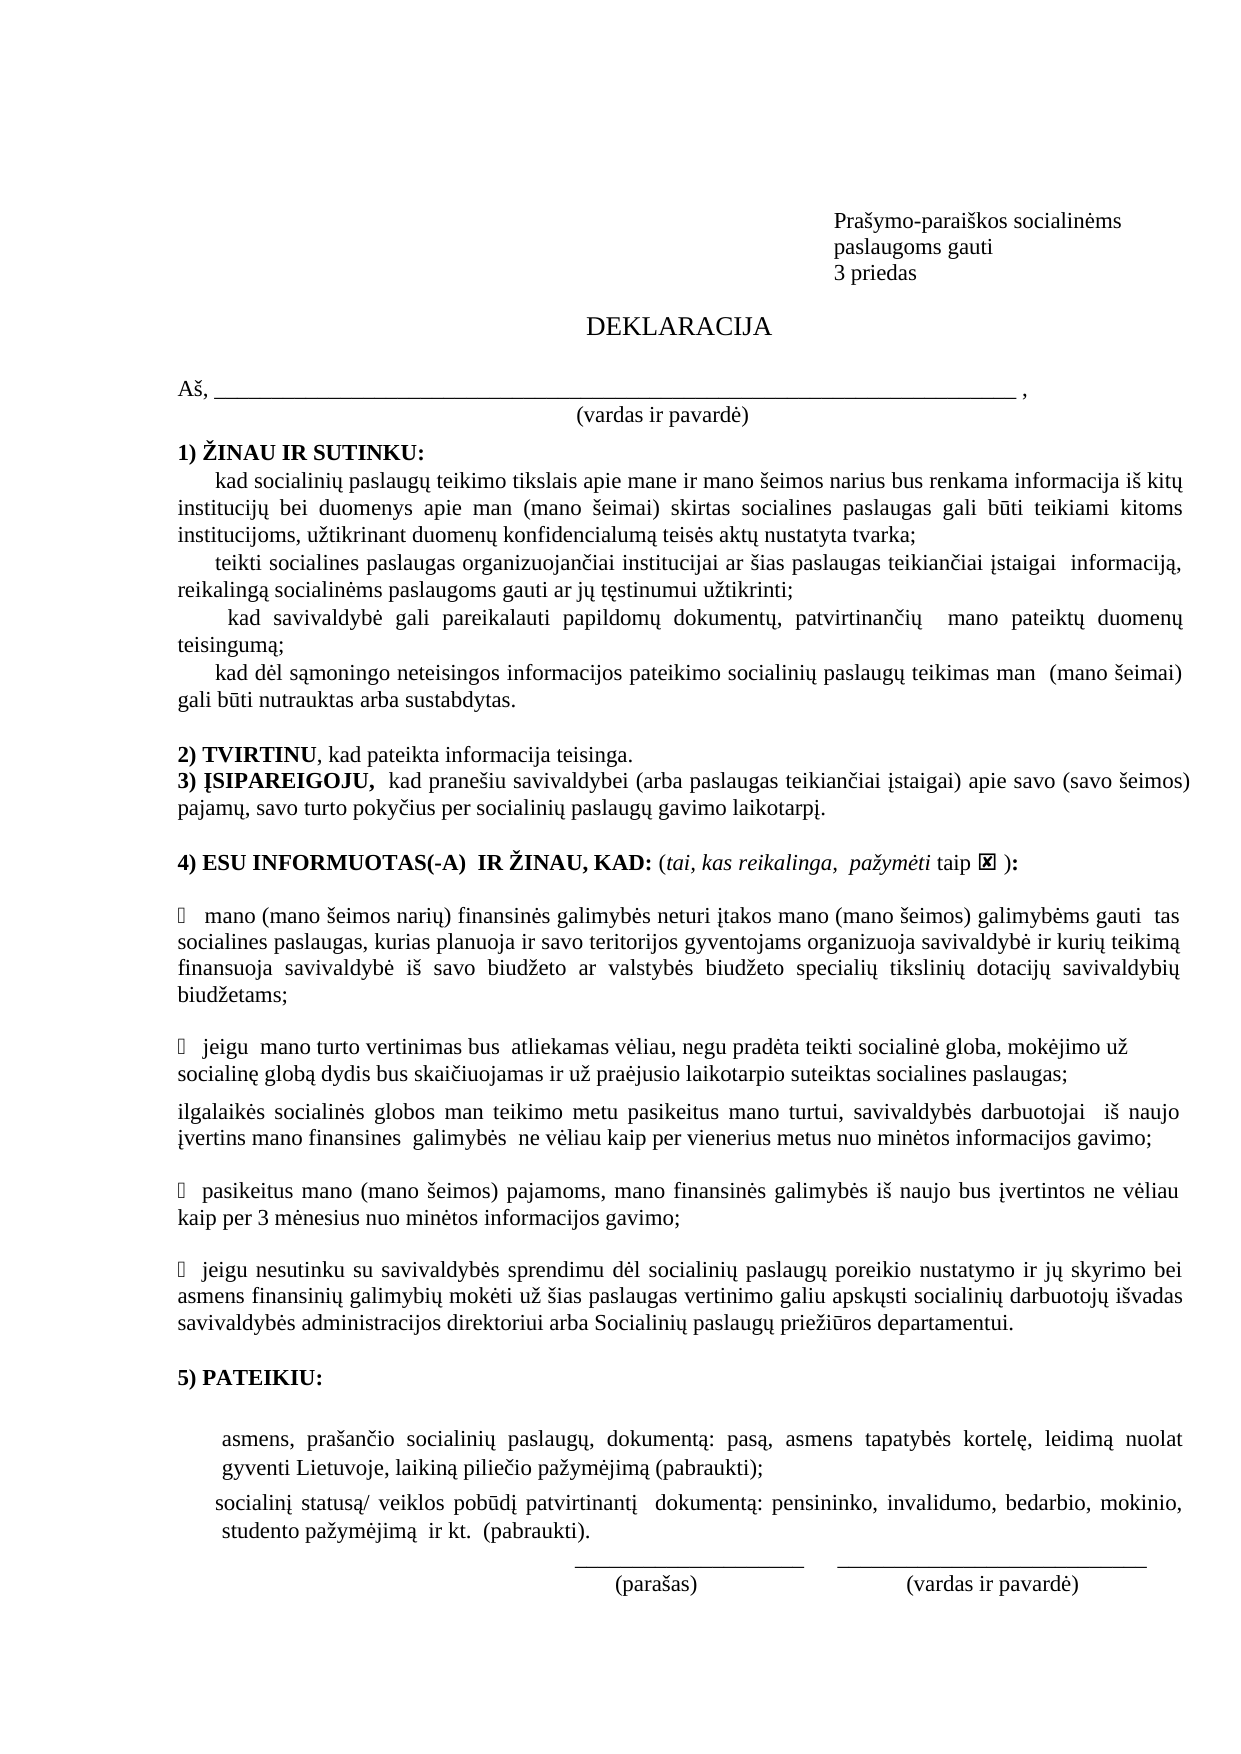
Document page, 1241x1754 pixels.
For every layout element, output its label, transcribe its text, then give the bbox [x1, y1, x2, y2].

text 3) ĮSIPAREIGOJU, kad pranešiu savivaldybei (arba paslaugas teikiančiai įstaigai) apie savo (savo šeimos) pajamų, savo turto pokyčius per socialinių paslaugų gavimo laikotarpį. [177, 767, 1192, 820]
text 4) ESU INFORMUOTAS(-A) IR ŽINAU, KAD: (tai, kas reikalinga, pažymėti taip  ): [177, 849, 1184, 875]
table_header [177, 1544, 563, 1596]
text  kad savivaldybė gali pareikalauti papildomų dokumentų, patvirtinančių mano pateiktų duomenų teisingumą; [177, 602, 1184, 657]
table_header ___________________________ (vardas ir pavardė) [826, 1544, 1193, 1596]
text 5) Pateikiu: [177, 1364, 1181, 1390]
text 3 priedas [833, 259, 1139, 286]
table_header ____________________ (parašas) [564, 1544, 826, 1596]
text  asmens, prašančio socialinių paslaugų, dokumentą: pasą, asmens tapatybės kortelę, leidimą nuolat gyventi Lietuvoje, laikiną piliečio pažymėjimą (pabraukti); [177, 1417, 1184, 1480]
text Aš, ______________________________________________________________________ , [177, 374, 1192, 401]
text  pasikeitus mano (mano šeimos) pajamoms, mano finansinės galimybės iš naujo bus įvertintos ne vėliau kaip per 3 mėnesius nuo minėtos informacijos gavimo; [177, 1177, 1181, 1230]
text  mano (mano šeimos narių) finansinės galimybės neturi įtakos mano (mano šeimos) galimybėms gauti tas socialines paslaugas, kurias planuoja ir savo teritorijos gyventojams organizuoja savivaldybė ir kurių teikimą finansuoja savivaldybė iš savo biudžeto ar valstybės biudžeto specialių tikslinių dotacijų savivaldybių biudžetams; [177, 902, 1181, 1007]
text ilgalaikės socialinės globos man teikimo metu pasikeitus mano turtui, savivaldybės darbuotojai iš naujo įvertins mano finansines galimybės ne vėliau kaip per vienerius metus nuo minėtos informacijos gavimo; [177, 1098, 1181, 1151]
text  jeigu mano turto vertinimas bus atliekamas vėliau, negu pradėta teikti socialinė globa, mokėjimo už socialinę globą dydis bus skaičiuojamas ir už praėjusio laikotarpio suteiktas socialines paslaugas; [177, 1033, 1181, 1086]
text 1) ŽINAU IR SUTINKU: [177, 439, 1192, 466]
text  kad socialinių paslaugų teikimo tikslais apie mane ir mano šeimos narius bus renkama informacija iš kitų institucijų bei duomenys apie man (mano šeimai) skirtas socialines paslaugas gali būti teikiami kitoms institucijoms, užtikrinant duomenų konfidencialumą teisės aktų nustatyta tvarka; [177, 466, 1184, 547]
text 2) TVIRTINU, kad pateikta informacija teisinga. [177, 741, 1192, 767]
text DEKLARACIJA [177, 310, 1181, 341]
text Prašymo-paraiškos socialinėms paslaugoms gauti [833, 207, 1184, 259]
text  kad dėl sąmoningo neteisingos informacijos pateikimo socialinių paslaugų teikimas man (mano šeimai) gali būti nutrauktas arba sustabdytas. [177, 657, 1184, 712]
text  teikti socialines paslaugas organizuojančiai institucijai ar šias paslaugas teikiančiai įstaigai informaciją, reikalingą socialinėms paslaugoms gauti ar jų tęstinumui užtikrinti; [177, 547, 1184, 602]
text (vardas ir pavardė) [177, 401, 1192, 427]
text  socialinį statusą/ veiklos pobūdį patvirtinantį dokumentą: pensininko, invalidumo, bedarbio, mokinio, studento pažymėjimą ir kt. (pabraukti). [177, 1480, 1184, 1544]
text  jeigu nesutinku su savivaldybės sprendimu dėl socialinių paslaugų poreikio nustatymo ir jų skyrimo bei asmens finansinių galimybių mokėti už šias paslaugas vertinimo galiu apskųsti socialinių darbuotojų išvadas savivaldybės administracijos direktoriui arba Socialinių paslaugų priežiūros departamentui. [177, 1256, 1184, 1335]
